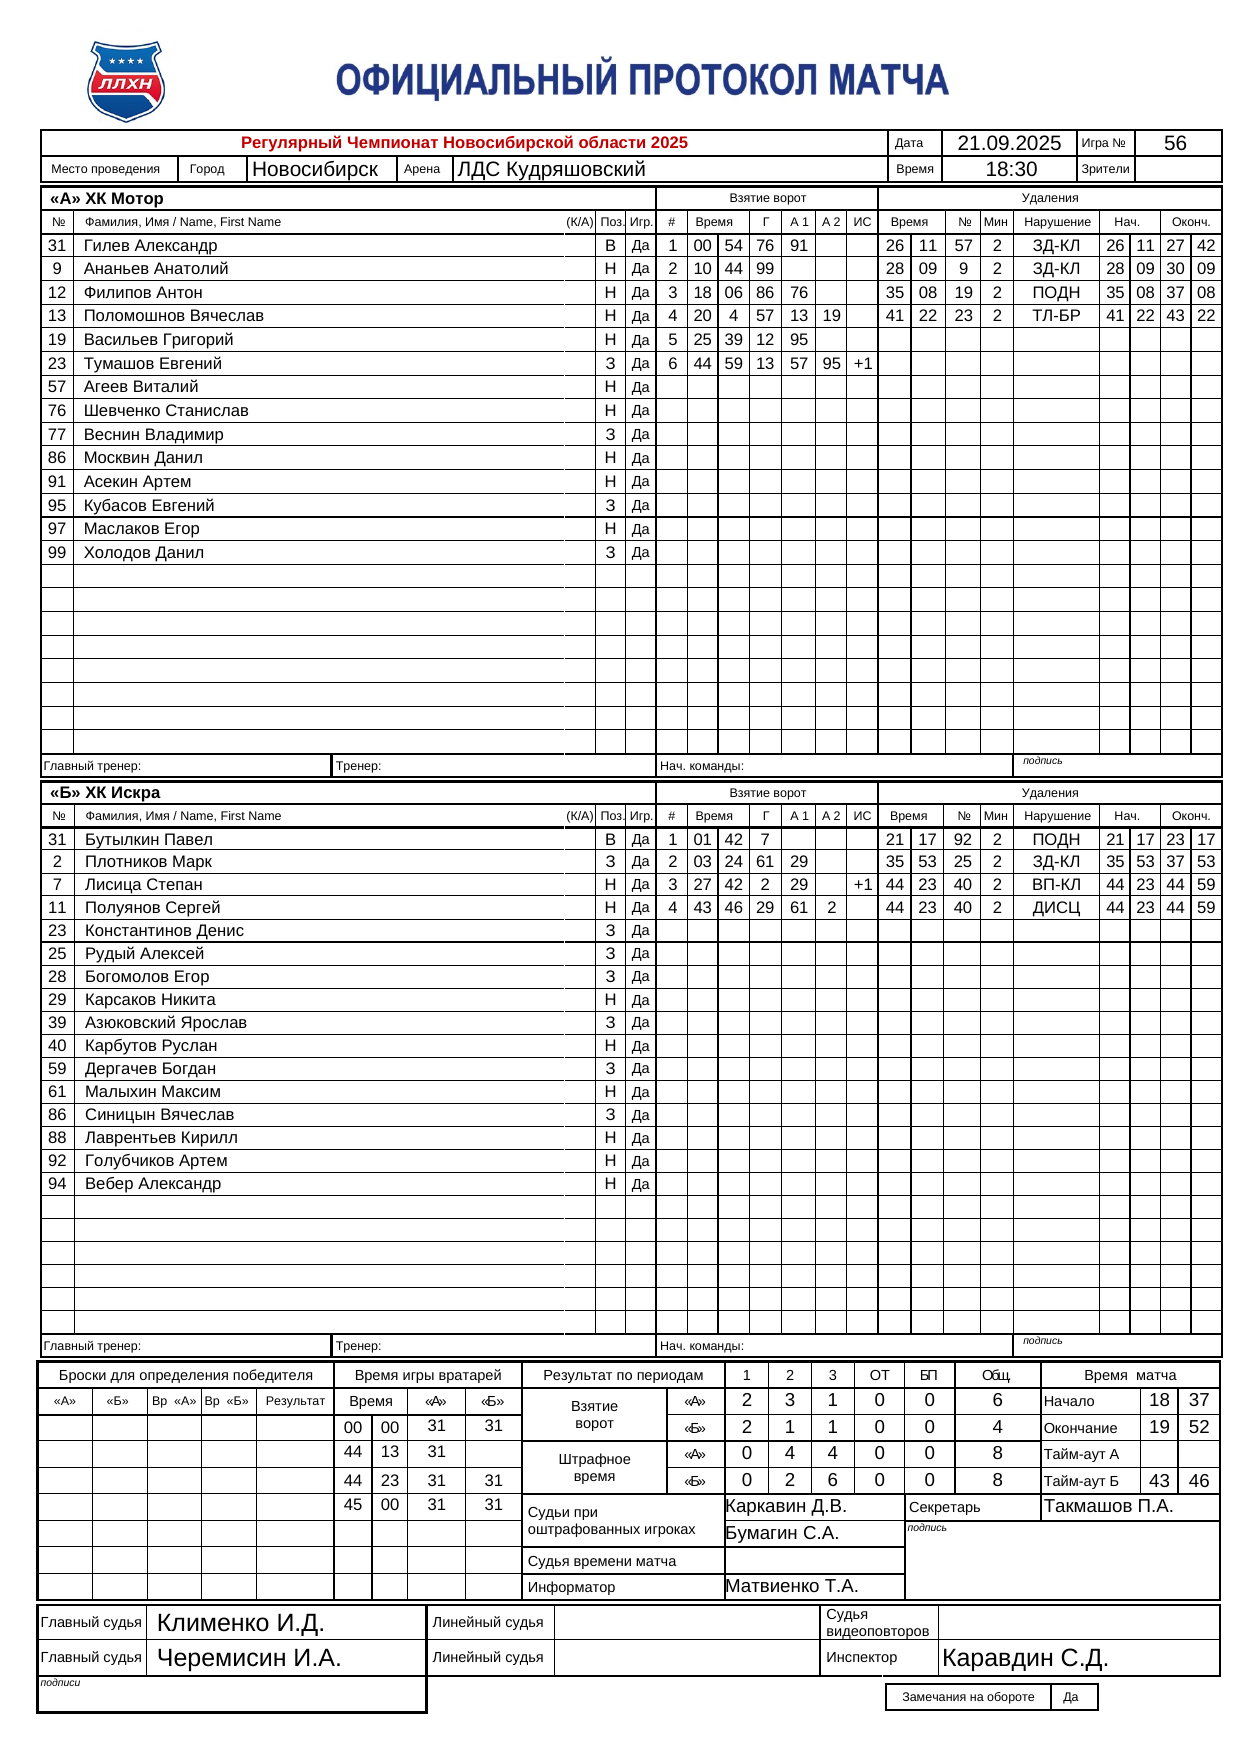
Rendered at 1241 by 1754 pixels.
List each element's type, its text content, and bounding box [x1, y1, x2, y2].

table_cell [1014, 328, 1099, 351]
table_cell [981, 1127, 1013, 1149]
table_cell [946, 707, 980, 729]
table_cell 23 [373, 1468, 407, 1493]
table_cell [847, 446, 877, 469]
table_cell 35 [879, 850, 910, 872]
table_header 21.09.2025 [943, 131, 1076, 155]
table_cell [981, 446, 1013, 469]
table_cell ПОДН [1014, 829, 1099, 849]
table_cell [944, 1081, 980, 1103]
table_cell 1 [769, 1415, 811, 1440]
table_cell [847, 470, 877, 493]
table_cell З [596, 920, 625, 941]
table_cell [202, 1547, 256, 1573]
table_cell [719, 1035, 749, 1057]
table_cell 29 [782, 874, 815, 895]
table_cell [688, 1127, 717, 1149]
table_cell [1131, 683, 1160, 706]
table_cell [565, 659, 595, 682]
table_cell [816, 1081, 846, 1103]
table_cell [1014, 423, 1099, 445]
table_cell [847, 683, 877, 706]
table_cell [816, 446, 846, 469]
table_cell [750, 1265, 781, 1287]
table_cell 31 [408, 1494, 465, 1520]
table_cell «А» [668, 1442, 724, 1467]
table_cell [565, 1150, 595, 1172]
table_cell 23 [946, 305, 980, 327]
table_cell [879, 1265, 910, 1287]
table_cell [42, 1242, 74, 1264]
table_cell Да [626, 1173, 655, 1195]
table_cell [1192, 565, 1221, 587]
table_cell 00 [373, 1416, 407, 1440]
table_cell 2 [657, 257, 687, 280]
table_cell Н [596, 1035, 625, 1057]
table_cell 0 [855, 1442, 904, 1467]
table_cell [565, 376, 595, 398]
table_cell [1161, 518, 1190, 540]
table_cell [626, 1219, 655, 1241]
table_cell Окончание [1042, 1415, 1140, 1440]
table_cell 53 [912, 850, 943, 872]
table_cell З [596, 966, 625, 987]
table_cell 44 [688, 352, 717, 374]
table_cell Время [688, 211, 749, 233]
table_cell [981, 328, 1013, 351]
table_cell [946, 376, 980, 398]
table_cell [565, 328, 595, 351]
table_cell [750, 612, 781, 634]
table_cell [39, 1494, 92, 1520]
table_cell 2 [981, 257, 1013, 280]
table_cell [565, 1242, 595, 1264]
table_cell [657, 1288, 687, 1310]
table_cell [1100, 1035, 1129, 1057]
table_cell [688, 659, 717, 682]
table_cell [657, 1173, 687, 1195]
table_cell [879, 636, 910, 658]
table_cell [1100, 399, 1129, 422]
table_cell Карбутов Руслан [75, 1035, 564, 1057]
table_cell 43 [1161, 305, 1190, 327]
table_cell [1100, 518, 1129, 540]
table_cell [719, 588, 749, 611]
table_cell [782, 989, 815, 1011]
table_cell [1161, 446, 1190, 469]
table_cell [847, 730, 877, 753]
table_cell [1161, 1127, 1190, 1149]
table_cell Малыхин Максим [75, 1081, 564, 1103]
table_cell [879, 494, 910, 516]
table_cell [719, 1127, 749, 1149]
table_cell Мин [981, 805, 1013, 826]
table_cell [879, 1196, 910, 1218]
picture [5, 28, 1179, 129]
table_cell [1014, 565, 1099, 587]
table_cell [782, 1219, 815, 1241]
table_cell 59 [719, 352, 749, 374]
table_cell [782, 1311, 815, 1333]
table_cell [565, 588, 595, 611]
table_cell [879, 707, 910, 729]
table_cell 23 [912, 874, 943, 895]
table_cell [596, 565, 625, 587]
table_cell [1131, 989, 1160, 1011]
table_cell [565, 896, 595, 918]
table_cell [879, 470, 910, 493]
table_cell 13 [782, 305, 815, 327]
table_cell [1161, 1288, 1190, 1310]
table_cell [1161, 636, 1190, 658]
table_cell [596, 1311, 625, 1333]
table_cell [1161, 1035, 1190, 1057]
table_cell 2 [42, 850, 74, 872]
table_cell [981, 1173, 1013, 1195]
table_cell [879, 920, 910, 941]
table_cell [1161, 1012, 1190, 1033]
table_cell 01 [688, 829, 717, 849]
table_cell 27 [1161, 235, 1190, 256]
table_cell [816, 966, 846, 987]
table_cell Нарушение [1014, 211, 1099, 233]
table_cell 23 [1131, 874, 1160, 895]
table_cell З [596, 541, 625, 564]
table_cell [1192, 1058, 1221, 1079]
table_cell [1192, 683, 1221, 706]
table_cell Линейный судья [428, 1606, 554, 1639]
table_cell 57 [750, 305, 781, 327]
table_cell [981, 730, 1013, 753]
table_cell [657, 989, 687, 1011]
table_cell [750, 730, 781, 753]
table_cell 44 [719, 257, 749, 280]
table_cell [1161, 541, 1190, 564]
table_cell ВП-КЛ [1014, 874, 1099, 895]
table_cell [816, 281, 846, 303]
table_cell [657, 1035, 687, 1057]
table_cell [912, 399, 945, 422]
table_cell [946, 541, 980, 564]
table_cell [657, 1127, 687, 1149]
table_cell [944, 1104, 980, 1126]
table_cell Тайм-аут А [1042, 1441, 1140, 1467]
table_cell [42, 565, 73, 587]
table_cell Поз. [596, 211, 625, 233]
table_cell [981, 989, 1013, 1011]
table_cell [565, 446, 595, 469]
table_cell [981, 1196, 1013, 1218]
table_cell [688, 470, 717, 493]
table_cell Такмашов П.А. [1042, 1495, 1219, 1520]
table_cell [1161, 1173, 1190, 1195]
table_cell [657, 446, 687, 469]
table_cell 57 [946, 235, 980, 256]
table_cell [148, 1494, 201, 1520]
table_cell [1014, 1173, 1099, 1195]
table_cell [719, 989, 749, 1011]
table_cell 0 [855, 1389, 904, 1413]
table_cell 2 [750, 874, 781, 895]
table_cell [816, 1012, 846, 1033]
table_cell [657, 943, 687, 964]
table_cell 0 [905, 1442, 954, 1467]
table_cell [148, 1416, 201, 1440]
table_cell [1100, 707, 1129, 729]
table_cell [944, 920, 980, 941]
table_cell 91 [42, 470, 73, 493]
table_cell [782, 446, 815, 469]
table_cell [1131, 399, 1160, 422]
table_cell [657, 1196, 687, 1218]
table_cell [750, 636, 781, 658]
table_cell [657, 920, 687, 941]
table_cell [1161, 352, 1190, 374]
table_cell [912, 920, 943, 941]
table_cell [879, 989, 910, 1011]
table_cell [816, 565, 846, 587]
table_cell [1100, 588, 1129, 611]
table_cell [719, 1150, 749, 1172]
table_cell [202, 1416, 256, 1440]
table_header 56 [1136, 131, 1221, 155]
table_cell [847, 920, 877, 941]
table_cell [1131, 1219, 1160, 1241]
table_cell 29 [42, 989, 74, 1011]
table_cell [565, 1311, 595, 1333]
table_cell [626, 707, 655, 729]
table_cell [75, 1265, 564, 1287]
table_cell [981, 541, 1013, 564]
table_cell [981, 1035, 1013, 1057]
table_cell [981, 636, 1013, 658]
table_cell [1131, 328, 1160, 351]
table_cell [912, 1127, 943, 1149]
table_cell [981, 423, 1013, 445]
table_cell [847, 1127, 877, 1149]
table_cell [719, 423, 749, 445]
table_cell [657, 376, 687, 398]
table_cell [657, 1150, 687, 1172]
table_cell Да [626, 423, 655, 445]
table_cell 3 [657, 874, 687, 895]
table_cell 2 [726, 1389, 768, 1413]
table_cell [816, 612, 846, 634]
table_cell [1014, 1104, 1099, 1126]
table_cell Нач. команды: [657, 1335, 1012, 1356]
table_cell [1131, 588, 1160, 611]
table_cell [750, 1012, 781, 1033]
table_cell [1100, 1058, 1129, 1079]
table_header Общ. [956, 1363, 1040, 1387]
table_cell 42 [1192, 235, 1221, 256]
table_cell [750, 470, 781, 493]
table_header БП [905, 1363, 954, 1387]
table_cell [847, 1311, 877, 1333]
table_cell 28 [42, 966, 74, 987]
table_cell 2 [981, 829, 1013, 849]
table_cell [946, 446, 980, 469]
table_cell Рудый Алексей [75, 943, 564, 964]
table_cell [1100, 1012, 1129, 1033]
table_cell [912, 446, 945, 469]
table_cell Да [626, 943, 655, 964]
table_cell 6 [812, 1468, 854, 1493]
table_cell [626, 1311, 655, 1333]
table_cell Бумагин С.А. [726, 1521, 904, 1546]
table_cell [782, 683, 815, 706]
table_cell [944, 1288, 980, 1310]
table_cell [565, 707, 595, 729]
table_cell 45 [335, 1494, 371, 1520]
table_cell 41 [879, 305, 910, 327]
table_cell [1161, 1150, 1190, 1172]
table_cell 30 [1161, 257, 1190, 280]
table_cell Начало [1042, 1389, 1140, 1413]
table_cell 23 [912, 896, 943, 918]
table_cell 52 [1179, 1415, 1219, 1440]
table_cell [1014, 920, 1099, 941]
table_cell [657, 966, 687, 987]
table_cell [719, 541, 749, 564]
table_cell [257, 1494, 333, 1520]
table_cell [1099, 1682, 1220, 1711]
table_cell [596, 636, 625, 658]
table_cell [750, 1104, 781, 1126]
table_cell [1014, 1035, 1099, 1057]
table_cell [74, 565, 564, 587]
table_cell [1131, 423, 1160, 445]
table_cell ЗД-КЛ [1014, 850, 1099, 872]
table_cell 2 [981, 850, 1013, 872]
table_cell [719, 1104, 749, 1126]
table_cell 59 [1192, 896, 1221, 918]
table_cell [782, 376, 815, 398]
table_cell [912, 1196, 943, 1218]
table_cell [750, 376, 781, 398]
table_cell 61 [42, 1081, 74, 1103]
table_cell [879, 1150, 910, 1172]
table_cell 23 [42, 352, 73, 374]
table_cell [847, 636, 877, 658]
table_cell [75, 1288, 564, 1310]
table_cell [981, 659, 1013, 682]
table_cell [1014, 376, 1099, 398]
table_cell [1100, 1104, 1129, 1126]
table_cell [782, 966, 815, 987]
table_cell [912, 494, 945, 516]
table_cell Вр «А» [148, 1389, 201, 1413]
table_cell Черемисин И.А. [147, 1640, 425, 1675]
table_cell «Б» [93, 1389, 147, 1413]
table_cell [1192, 989, 1221, 1011]
table_cell [816, 874, 846, 895]
table_cell Информатор [523, 1575, 724, 1599]
table_cell 94 [42, 1173, 74, 1195]
table_cell [782, 730, 815, 753]
table_cell [565, 281, 595, 303]
table_cell [719, 1081, 749, 1103]
table_cell [946, 328, 980, 351]
table_cell ЗД-КЛ [1014, 235, 1099, 256]
table_cell [981, 1081, 1013, 1103]
table_cell Тренер: [333, 755, 655, 776]
table_cell А 1 [782, 211, 815, 233]
table_cell [39, 1521, 92, 1546]
table_cell Да [626, 966, 655, 987]
table_cell [257, 1441, 333, 1467]
table_cell [335, 1547, 371, 1573]
table_cell [93, 1416, 147, 1440]
table_cell Да [626, 305, 655, 327]
table_cell [719, 470, 749, 493]
table_cell [1192, 966, 1221, 987]
table_cell [912, 518, 945, 540]
table_cell [883, 1677, 1220, 1681]
table_cell [42, 612, 73, 634]
table_header «Б» ХК Искра [42, 783, 655, 803]
table_cell [1014, 1311, 1099, 1333]
table_cell 22 [912, 305, 945, 327]
table_cell [688, 1265, 717, 1287]
table_cell 08 [912, 281, 945, 303]
table_cell Судьи при оштрафованных игроках [523, 1495, 724, 1546]
table_cell [1014, 494, 1099, 516]
table_cell [879, 612, 910, 634]
table_cell [565, 1288, 595, 1310]
table_cell 92 [944, 829, 980, 849]
table_cell [75, 1219, 564, 1241]
table_cell [1192, 612, 1221, 634]
table_cell [428, 1677, 882, 1711]
table_cell [1161, 730, 1190, 753]
table_cell [1161, 423, 1190, 445]
table_cell 76 [750, 235, 781, 256]
table_cell [879, 1012, 910, 1033]
table_cell [750, 1311, 781, 1333]
table_cell [946, 494, 980, 516]
table_cell [912, 1173, 943, 1195]
table_cell [782, 1081, 815, 1103]
table_cell [202, 1574, 256, 1599]
table_cell [946, 588, 980, 611]
table_cell [1131, 966, 1160, 987]
table_cell [847, 257, 877, 280]
table_cell [626, 1196, 655, 1218]
table_header 1 [726, 1363, 768, 1387]
table_cell [688, 1219, 717, 1241]
table_cell [1179, 1441, 1219, 1467]
table_cell 06 [719, 281, 749, 303]
table_cell Нарушение [1014, 805, 1099, 826]
table_cell 1 [812, 1415, 854, 1440]
table_cell 26 [879, 235, 910, 256]
table_cell [1161, 1104, 1190, 1126]
table_cell 59 [42, 1058, 74, 1079]
table_cell Н [596, 470, 625, 493]
table_cell Дергачев Богдан [75, 1058, 564, 1079]
table_cell [782, 1242, 815, 1264]
table_cell [1192, 920, 1221, 941]
table_cell [782, 612, 815, 634]
table_cell 61 [782, 896, 815, 918]
table_cell [946, 659, 980, 682]
table_cell [847, 1035, 877, 1057]
table_cell [1161, 920, 1190, 941]
table_cell [657, 730, 687, 753]
table_cell [565, 966, 595, 987]
table_cell [879, 1081, 910, 1103]
table_cell [42, 1311, 74, 1333]
table_cell Новосибирск [248, 157, 396, 181]
table_cell 19 [42, 328, 73, 351]
table_cell 1 [657, 829, 687, 849]
table_cell [688, 1012, 717, 1033]
table_cell [1192, 352, 1221, 374]
table_cell [148, 1468, 201, 1493]
table_cell [912, 659, 945, 682]
table_cell [1131, 1288, 1160, 1310]
table_cell Фамилия, Имя / Name, First Name [75, 805, 565, 826]
table_cell [1100, 1150, 1129, 1172]
table_cell Линейный судья [428, 1640, 554, 1675]
table_cell [879, 1173, 910, 1195]
table_cell [42, 588, 73, 611]
table_cell [1014, 1219, 1099, 1241]
table_cell [782, 518, 815, 540]
table_cell Н [596, 518, 625, 540]
table_cell З [596, 352, 625, 374]
table_cell 2 [657, 850, 687, 872]
table_cell [750, 966, 781, 987]
table_cell Время [879, 805, 943, 826]
table_cell [657, 1104, 687, 1126]
table_cell [42, 1219, 74, 1241]
table_cell [1192, 423, 1221, 445]
table_cell [782, 1035, 815, 1057]
table_cell 35 [1100, 850, 1129, 872]
table_cell Богомолов Егор [75, 966, 564, 987]
table_cell [1192, 1035, 1221, 1057]
table_cell Н [596, 989, 625, 1011]
table_cell 4 [657, 305, 687, 327]
table_cell Главный тренер: [42, 755, 330, 776]
table_cell 13 [750, 352, 781, 374]
table_cell 44 [1100, 896, 1129, 918]
table_cell [816, 1127, 846, 1149]
table_cell [1100, 565, 1129, 587]
table_header 3 [812, 1363, 854, 1387]
table_cell [879, 1242, 910, 1264]
table_cell Тренер: [333, 1335, 655, 1356]
table_cell [1192, 328, 1221, 351]
table_cell # [657, 805, 687, 826]
table_cell [565, 470, 595, 493]
table_cell [912, 612, 945, 634]
table_cell [782, 588, 815, 611]
table_cell [1192, 1219, 1221, 1241]
table_cell [1192, 494, 1221, 516]
table_cell Место проведения [42, 157, 177, 181]
table_cell [782, 1104, 815, 1126]
table_cell [750, 1081, 781, 1103]
table_cell [1014, 1127, 1099, 1149]
table_cell [373, 1547, 407, 1573]
table_cell [816, 1219, 846, 1241]
table_cell [565, 683, 595, 706]
table_cell [912, 423, 945, 445]
table_cell ЗД-КЛ [1014, 257, 1099, 280]
table_cell 10 [688, 257, 717, 280]
table_cell [565, 636, 595, 658]
table_cell [912, 1242, 943, 1264]
table_cell [257, 1468, 333, 1493]
table_cell 11 [912, 235, 945, 256]
table_cell [1192, 1311, 1221, 1333]
table_cell [847, 423, 877, 445]
table_cell 11 [42, 896, 74, 918]
table_cell [93, 1468, 147, 1493]
table_cell [1100, 1242, 1129, 1264]
table_cell 76 [782, 281, 815, 303]
table_cell [565, 399, 595, 422]
table_cell [1014, 541, 1099, 564]
table_cell З [596, 1058, 625, 1079]
table_cell [1161, 1058, 1190, 1079]
table_cell [719, 730, 749, 753]
table_cell [847, 1173, 877, 1195]
table_cell [39, 1441, 92, 1467]
table_cell [847, 376, 877, 398]
table_cell [816, 1311, 846, 1333]
table_cell Да [626, 470, 655, 493]
table_cell Главный судья [39, 1606, 146, 1639]
table_cell [1014, 1081, 1099, 1103]
table_cell Лисица Степан [75, 874, 564, 895]
table_cell [688, 565, 717, 587]
table_cell 00 [335, 1416, 371, 1440]
table_cell [657, 1219, 687, 1241]
table_header Результат по периодам [523, 1363, 724, 1387]
table_cell [626, 683, 655, 706]
table_cell [944, 1150, 980, 1172]
table_cell Синицын Вячеслав [75, 1104, 564, 1126]
table_cell 44 [879, 896, 910, 918]
table_cell [912, 470, 945, 493]
table_cell 35 [879, 281, 910, 303]
table_cell [626, 1242, 655, 1264]
table_cell 99 [750, 257, 781, 280]
table_cell [202, 1441, 256, 1467]
table_cell [657, 494, 687, 516]
table_cell [1192, 376, 1221, 398]
table_cell [816, 235, 846, 256]
table_cell Да [626, 399, 655, 422]
table_cell Да [626, 1035, 655, 1057]
table_header Дата [889, 131, 941, 155]
table_cell [816, 850, 846, 872]
table_cell Нач. [1100, 211, 1160, 233]
table_cell [847, 494, 877, 516]
table_cell [1192, 707, 1221, 729]
table_cell [719, 518, 749, 540]
table_cell [719, 446, 749, 469]
table_cell [74, 612, 564, 634]
table_cell [946, 470, 980, 493]
table_cell [688, 1104, 717, 1126]
table_cell [1161, 707, 1190, 729]
table_cell [719, 1288, 749, 1310]
table_cell 95 [816, 352, 846, 374]
table_cell [626, 730, 655, 753]
table_cell [1161, 494, 1190, 516]
table_cell [565, 1081, 595, 1103]
table_cell 19 [816, 305, 846, 327]
table_cell Ананьев Анатолий [74, 257, 564, 280]
table_cell +1 [847, 352, 877, 374]
table_cell [879, 1104, 910, 1126]
table_cell 5 [657, 328, 687, 351]
table_cell 39 [42, 1012, 74, 1033]
table_cell З [596, 850, 625, 872]
table_cell [782, 920, 815, 941]
table_cell [944, 1012, 980, 1033]
table_cell подпись [906, 1522, 1219, 1599]
table_cell 20 [688, 305, 717, 327]
table_cell [42, 1288, 74, 1310]
table_cell [657, 636, 687, 658]
table_cell [879, 659, 910, 682]
table_cell Город [179, 157, 246, 181]
table_cell [719, 1012, 749, 1033]
table_cell 31 [408, 1441, 465, 1467]
table_cell [565, 1127, 595, 1149]
table_cell [657, 518, 687, 540]
table_cell [879, 352, 910, 374]
table_cell Поломошнов Вячеслав [74, 305, 564, 327]
table_cell 12 [42, 281, 73, 303]
table_cell [688, 1150, 717, 1172]
table_cell [1100, 636, 1129, 658]
table_cell [816, 707, 846, 729]
table_cell [1161, 612, 1190, 634]
table_cell [466, 1441, 521, 1467]
table_cell [981, 588, 1013, 611]
table_cell Игр. [626, 211, 655, 233]
table_cell Главный тренер: [42, 1335, 330, 1356]
table_cell 4 [769, 1442, 811, 1467]
table_cell [912, 683, 945, 706]
table_cell Да [626, 1104, 655, 1126]
table_cell 31 [408, 1416, 465, 1440]
table_cell [626, 565, 655, 587]
table_cell [847, 541, 877, 564]
table_cell [1131, 1242, 1160, 1264]
table_cell [1161, 328, 1190, 351]
table_cell [1014, 1058, 1099, 1079]
table_cell [1014, 352, 1099, 374]
table_cell [565, 1173, 595, 1195]
table_cell 31 [466, 1494, 521, 1520]
table_cell Секретарь [906, 1495, 1040, 1520]
table_cell [981, 920, 1013, 941]
table_header Регулярный Чемпионат Новосибирской области 2025 [42, 131, 887, 155]
table_cell 23 [1161, 829, 1190, 849]
table_cell 95 [782, 328, 815, 351]
table_cell 23 [42, 920, 74, 941]
table_cell [946, 399, 980, 422]
table_cell [981, 1265, 1013, 1287]
table_cell № [944, 805, 980, 826]
table_cell [1014, 683, 1099, 706]
table_header Замечания на обороте [887, 1685, 1050, 1709]
table_cell Результат [257, 1389, 333, 1413]
table_cell [565, 1219, 595, 1241]
table_cell [946, 683, 980, 706]
table_cell [565, 612, 595, 634]
table_cell [75, 1196, 564, 1218]
table_cell [816, 376, 846, 398]
table_cell [782, 1150, 815, 1172]
table_cell [847, 1012, 877, 1033]
table_cell Н [596, 257, 625, 280]
table_cell Да [626, 874, 655, 895]
table_cell [1141, 1441, 1177, 1467]
table_cell [565, 1058, 595, 1079]
table_cell [42, 730, 73, 753]
table_cell [750, 989, 781, 1011]
table_cell [1161, 966, 1190, 987]
table_cell Каравдин С.Д. [939, 1640, 1219, 1675]
table_cell [1131, 1081, 1160, 1103]
table_cell А 1 [782, 805, 815, 826]
table_cell 31 [466, 1468, 521, 1493]
table_cell № [42, 805, 74, 826]
table_cell 31 [466, 1416, 521, 1440]
table_cell [750, 943, 781, 964]
table_cell [816, 1173, 846, 1195]
table_cell [816, 829, 846, 849]
table_cell [555, 1640, 819, 1675]
table_cell 86 [42, 446, 73, 469]
table_header Удаления [879, 783, 1221, 803]
table_cell 99 [42, 541, 73, 564]
table_cell [944, 1058, 980, 1079]
table_cell Арена [398, 157, 452, 181]
table_cell [750, 541, 781, 564]
table_cell [719, 399, 749, 422]
table_cell [782, 1173, 815, 1195]
table_cell Н [596, 376, 625, 398]
table_cell [148, 1574, 201, 1599]
table_cell [626, 1288, 655, 1310]
table_cell З [596, 1104, 625, 1126]
table_cell [816, 730, 846, 753]
table_cell [596, 707, 625, 729]
table_cell [912, 966, 943, 987]
table_cell [816, 541, 846, 564]
table_cell 40 [944, 896, 980, 918]
table_cell [879, 446, 910, 469]
table_cell 44 [1100, 874, 1129, 895]
table_cell [39, 1468, 92, 1493]
table_cell [565, 1196, 595, 1218]
table_cell [944, 1173, 980, 1195]
table_cell 39 [719, 328, 749, 351]
table_cell [912, 1104, 943, 1126]
table_cell [719, 636, 749, 658]
table_cell 12 [750, 328, 781, 351]
table_cell Холодов Данил [74, 541, 564, 564]
table_cell [93, 1441, 147, 1467]
table_cell [847, 1104, 877, 1126]
table_cell [555, 1606, 819, 1639]
table_cell [816, 1196, 846, 1218]
table_cell [1192, 588, 1221, 611]
table_cell А 2 [816, 805, 846, 826]
table_cell [912, 636, 945, 658]
table_cell 86 [42, 1104, 74, 1126]
table_cell [688, 518, 717, 540]
table_cell 53 [1192, 850, 1221, 872]
table_cell [1014, 470, 1099, 493]
table_cell [981, 943, 1013, 964]
table_cell «А» [408, 1389, 465, 1413]
table_cell 1 [657, 235, 687, 256]
table_cell [408, 1521, 465, 1546]
table_cell Поз. [596, 805, 625, 826]
table_cell 29 [782, 850, 815, 872]
table_cell [946, 352, 980, 374]
table_cell [596, 1288, 625, 1310]
table_cell [1161, 588, 1190, 611]
table_cell [565, 943, 595, 964]
table_cell подписи [39, 1677, 425, 1711]
table_cell [1100, 612, 1129, 634]
table_cell Да [626, 518, 655, 540]
table_cell ТЛ-БР [1014, 305, 1099, 327]
table_cell [1131, 707, 1160, 729]
table_cell [750, 1127, 781, 1149]
table_cell [719, 612, 749, 634]
table_cell 29 [750, 896, 781, 918]
table_cell Васильев Григорий [74, 328, 564, 351]
table_cell «А» [668, 1389, 724, 1413]
table_cell [719, 1311, 749, 1333]
table_cell [1100, 470, 1129, 493]
table_cell [912, 707, 945, 729]
table_cell [1100, 1219, 1129, 1241]
table_cell Инспектор [821, 1640, 938, 1675]
table_cell [688, 588, 717, 611]
table_cell [93, 1521, 147, 1546]
table_cell [42, 636, 73, 658]
table_cell [688, 1035, 717, 1057]
table_cell Нач. [1100, 805, 1160, 826]
table_header Время матча [1042, 1363, 1219, 1387]
table_cell 42 [719, 874, 749, 895]
table_cell 37 [1161, 850, 1190, 872]
table_cell [1192, 1104, 1221, 1126]
table_cell [1014, 1150, 1099, 1172]
table_cell [1014, 730, 1099, 753]
table_cell Время [688, 805, 749, 826]
table_cell № [946, 211, 980, 233]
table_cell [944, 1219, 980, 1241]
table_cell [750, 1288, 781, 1310]
table_cell [626, 588, 655, 611]
table_cell [981, 352, 1013, 374]
table_cell [1131, 612, 1160, 634]
table_cell [1014, 1288, 1099, 1310]
table_cell Оконч. [1161, 805, 1221, 826]
table_cell 54 [719, 235, 749, 256]
table_cell 18 [688, 281, 717, 303]
table_cell [42, 1196, 74, 1218]
table_cell Да [626, 1150, 655, 1172]
table_cell [782, 423, 815, 445]
table_cell 18 [1141, 1389, 1177, 1413]
table_cell [847, 281, 877, 303]
table_cell [719, 1242, 749, 1264]
table_cell [816, 470, 846, 493]
table_cell Нач. команды: [657, 755, 1012, 776]
table_cell [688, 1058, 717, 1079]
table_cell [1131, 1127, 1160, 1149]
table_cell [1131, 518, 1160, 540]
table_cell [847, 850, 877, 872]
table_cell Да [626, 850, 655, 872]
table_cell [565, 494, 595, 516]
table_cell [847, 518, 877, 540]
table_cell ИС [847, 211, 877, 233]
table_cell [981, 612, 1013, 634]
table_cell 28 [1100, 257, 1129, 280]
table_cell [816, 1058, 846, 1079]
table_cell [879, 1288, 910, 1310]
table_cell [74, 659, 564, 682]
table_cell [816, 1242, 846, 1264]
table_cell 91 [782, 235, 815, 256]
table_cell Да [626, 494, 655, 516]
table_cell Игр. [626, 805, 655, 826]
table_cell [816, 1265, 846, 1287]
table_cell [847, 943, 877, 964]
table_cell [688, 423, 717, 445]
table_cell [1161, 376, 1190, 398]
table_cell 44 [335, 1468, 371, 1493]
table_cell 46 [719, 896, 749, 918]
table_cell [1161, 1219, 1190, 1241]
table_cell [596, 659, 625, 682]
table_cell 44 [335, 1441, 371, 1467]
table_cell 76 [42, 399, 73, 422]
table_cell [981, 1150, 1013, 1172]
table_cell 6 [657, 352, 687, 374]
table_cell [750, 1219, 781, 1241]
table_cell [657, 1012, 687, 1033]
table_cell [257, 1574, 333, 1599]
table_cell [565, 565, 595, 587]
table_cell 22 [1131, 305, 1160, 327]
table_cell [257, 1547, 333, 1573]
table_cell [596, 1219, 625, 1241]
table_cell Вебер Александр [75, 1173, 564, 1195]
table_cell [1100, 989, 1129, 1011]
table_cell В [596, 829, 625, 849]
table_cell [626, 659, 655, 682]
table_cell [657, 1265, 687, 1287]
table_cell [688, 1311, 717, 1333]
table_cell 4 [719, 305, 749, 327]
table_cell [1100, 446, 1129, 469]
table_cell 88 [42, 1127, 74, 1149]
table_cell 13 [42, 305, 73, 327]
table_cell [750, 518, 781, 540]
table_cell «Б » [466, 1389, 521, 1413]
table_cell [847, 612, 877, 634]
table_cell Вр «Б» [202, 1389, 256, 1413]
table_cell [1161, 989, 1190, 1011]
table_cell [257, 1416, 333, 1440]
table_cell Время [889, 157, 941, 181]
table_cell [202, 1521, 256, 1546]
table_cell 95 [42, 494, 73, 516]
table_cell [912, 943, 943, 964]
table_cell Да [626, 1012, 655, 1033]
table_cell [408, 1547, 465, 1573]
table_cell Агеев Виталий [74, 376, 564, 398]
table_cell [912, 1311, 943, 1333]
table_cell [74, 730, 564, 753]
table_cell 53 [1131, 850, 1160, 872]
table_cell [1100, 730, 1129, 753]
table_cell [719, 966, 749, 987]
table_cell [719, 1219, 749, 1241]
table_cell [1131, 494, 1160, 516]
table_cell [1100, 1265, 1129, 1287]
table_cell [750, 1242, 781, 1264]
table_cell 77 [42, 423, 73, 445]
table_cell [74, 636, 564, 658]
table_cell Филипов Антон [74, 281, 564, 303]
table_cell [657, 612, 687, 634]
table_cell 7 [750, 829, 781, 849]
table_header Время игры вратарей [335, 1363, 521, 1387]
table_cell Н [596, 399, 625, 422]
table_cell [782, 1012, 815, 1033]
table_cell [626, 612, 655, 634]
table_cell 2 [981, 874, 1013, 895]
table_cell [1192, 1265, 1221, 1287]
table_cell [1100, 376, 1129, 398]
table_cell [816, 683, 846, 706]
table_cell 21 [1100, 829, 1129, 849]
table_cell Н [596, 328, 625, 351]
table_cell 25 [688, 328, 717, 351]
table_cell Константинов Денис [75, 920, 564, 941]
table_cell Голубчиков Артем [75, 1150, 564, 1172]
table_cell [719, 683, 749, 706]
table_cell [879, 423, 910, 445]
table_cell [74, 683, 564, 706]
table_cell [912, 565, 945, 587]
table_header Взятие ворот [657, 188, 877, 209]
table_cell [657, 399, 687, 422]
table_cell [1192, 541, 1221, 564]
table_cell [1131, 376, 1160, 398]
table_cell [1014, 989, 1099, 1011]
table_cell Лаврентьев Кирилл [75, 1127, 564, 1149]
table_cell [912, 588, 945, 611]
table_cell [719, 1173, 749, 1195]
table_cell [847, 829, 877, 849]
table_cell [1131, 1058, 1160, 1079]
table_cell [847, 1242, 877, 1264]
table_cell [847, 966, 877, 987]
table_cell [879, 730, 910, 753]
table_cell 4 [657, 896, 687, 918]
table_cell [565, 829, 595, 849]
table_cell [1100, 423, 1129, 445]
table_cell [1100, 683, 1129, 706]
table_cell 8 [956, 1442, 1040, 1467]
table_cell [816, 636, 846, 658]
table_cell [946, 636, 980, 658]
table_cell [981, 1012, 1013, 1033]
table_cell [879, 399, 910, 422]
table_cell [565, 1035, 595, 1057]
table_cell [1136, 157, 1221, 181]
table_cell «А» [39, 1389, 92, 1413]
table_cell Н [596, 896, 625, 918]
table_cell [1131, 943, 1160, 964]
table_cell [1100, 1127, 1129, 1149]
table_cell [912, 1150, 943, 1172]
table_cell [750, 399, 781, 422]
table_cell Н [596, 446, 625, 469]
table_cell [466, 1574, 521, 1599]
table_cell [782, 1196, 815, 1218]
table_cell [816, 1104, 846, 1126]
table_cell [816, 989, 846, 1011]
table_cell [1131, 1311, 1160, 1333]
table_cell [847, 707, 877, 729]
table_cell Шевченко Станислав [74, 399, 564, 422]
table_cell [688, 1196, 717, 1218]
table_cell Бутылкин Павел [75, 829, 564, 849]
table_cell ЛДС Кудряшовский [454, 157, 887, 181]
table_cell Карсаков Никита [75, 989, 564, 1011]
table_cell [1192, 518, 1221, 540]
table_cell [1100, 541, 1129, 564]
table_cell 9 [42, 257, 73, 280]
table_cell «Б» [668, 1468, 724, 1493]
table_cell [1100, 1311, 1129, 1333]
table_cell [74, 707, 564, 729]
table_cell Да [626, 1058, 655, 1079]
table_cell [688, 1242, 717, 1264]
table_cell [1192, 1081, 1221, 1103]
table_cell [1100, 328, 1129, 351]
table_cell [816, 518, 846, 540]
table_cell [879, 376, 910, 398]
table_cell Тайм-аут Б [1042, 1468, 1140, 1493]
table_cell 18:30 [943, 157, 1076, 181]
table_cell Да [626, 920, 655, 941]
table_cell подпись [1014, 755, 1221, 776]
table_cell 46 [1179, 1468, 1219, 1493]
table_cell 09 [1192, 257, 1221, 280]
table_cell [1192, 1012, 1221, 1033]
table_cell подпись [1014, 1335, 1221, 1356]
table_cell [847, 1058, 877, 1079]
table_cell [688, 612, 717, 634]
table_cell 2 [981, 896, 1013, 918]
table_cell [816, 588, 846, 611]
table_cell [782, 943, 815, 964]
table_cell [750, 1173, 781, 1195]
table_cell 4 [956, 1415, 1040, 1440]
table_cell 0 [905, 1415, 954, 1440]
table_cell [847, 305, 877, 327]
table_cell 35 [1100, 281, 1129, 303]
table_header 2 [769, 1363, 811, 1387]
table_cell [1131, 541, 1160, 564]
table_cell [688, 920, 717, 941]
table_cell Асекин Артем [74, 470, 564, 493]
table_cell Да [626, 896, 655, 918]
table_cell Азюковский Ярослав [75, 1012, 564, 1033]
table_cell 00 [373, 1494, 407, 1520]
table_cell Москвин Данил [74, 446, 564, 469]
table_cell [1131, 920, 1160, 941]
table_cell [879, 328, 910, 351]
table_cell Главный судья [39, 1640, 146, 1675]
table_cell [1100, 1196, 1129, 1218]
table_cell [782, 565, 815, 587]
table_cell Да [626, 541, 655, 564]
table_cell № [42, 211, 73, 233]
table_cell З [596, 943, 625, 964]
table_cell 0 [855, 1415, 904, 1440]
table_cell Да [626, 1081, 655, 1103]
table_cell [565, 423, 595, 445]
table_cell [944, 989, 980, 1011]
table_cell Н [596, 1173, 625, 1195]
table_cell [657, 707, 687, 729]
table_cell [596, 612, 625, 634]
table_cell [847, 1196, 877, 1218]
table_cell [596, 1242, 625, 1264]
table_cell [1161, 1311, 1190, 1333]
table_cell 0 [726, 1442, 768, 1467]
table_cell [879, 943, 910, 964]
table_cell [408, 1574, 465, 1599]
table_cell [847, 1081, 877, 1103]
table_cell 0 [726, 1468, 768, 1493]
table_cell [944, 1035, 980, 1057]
table_cell [912, 1219, 943, 1241]
table_cell [944, 1242, 980, 1264]
table_cell [688, 683, 717, 706]
table_cell [565, 850, 595, 872]
table_cell Н [596, 281, 625, 303]
table_cell [946, 423, 980, 445]
table_cell [1014, 636, 1099, 658]
table_cell [1014, 1242, 1099, 1264]
table_cell [782, 1288, 815, 1310]
table_cell [1161, 1081, 1190, 1103]
table_cell 21 [879, 829, 910, 849]
table_cell [847, 328, 877, 351]
table_cell З [596, 1012, 625, 1033]
table_cell [565, 920, 595, 941]
table_cell Судья времени матча [523, 1548, 724, 1573]
table_cell [688, 707, 717, 729]
table_cell Н [596, 874, 625, 895]
table_cell [1192, 659, 1221, 682]
table_cell [782, 707, 815, 729]
table_cell [1161, 683, 1190, 706]
table_cell [42, 1265, 74, 1287]
table_cell Да [626, 446, 655, 469]
table_cell 44 [879, 874, 910, 895]
table_cell 3 [769, 1389, 811, 1413]
table_cell [1014, 1196, 1099, 1218]
table_cell [847, 235, 877, 256]
table_cell Маслаков Егор [74, 518, 564, 540]
table_cell [688, 399, 717, 422]
table_cell (К/А) [565, 805, 595, 826]
table_cell 03 [688, 850, 717, 872]
table_cell [750, 494, 781, 516]
table_cell [847, 896, 877, 918]
table_cell [1100, 1173, 1129, 1195]
table_cell [816, 659, 846, 682]
table_cell [879, 541, 910, 564]
table_cell [1131, 636, 1160, 658]
table_cell [1131, 1104, 1160, 1126]
table_cell Штрафное время [523, 1442, 666, 1493]
table_cell [912, 328, 945, 351]
table_cell Да [626, 352, 655, 374]
table_header Удаления [879, 188, 1221, 209]
table_cell 31 [42, 829, 74, 849]
table_cell [847, 399, 877, 422]
table_cell [148, 1521, 201, 1546]
table_cell [750, 1035, 781, 1057]
table_cell 2 [981, 281, 1013, 303]
table_cell [1014, 399, 1099, 422]
table_cell [1131, 1265, 1160, 1287]
table_cell [719, 659, 749, 682]
table_cell [565, 305, 595, 327]
table_cell [981, 707, 1013, 729]
table_cell [750, 683, 781, 706]
table_cell [1192, 1288, 1221, 1310]
table_cell [93, 1574, 147, 1599]
table_cell [1131, 565, 1160, 587]
table_cell ПОДН [1014, 281, 1099, 303]
table_cell [688, 1288, 717, 1310]
table_cell [335, 1574, 371, 1599]
table_cell [626, 1265, 655, 1287]
table_cell [42, 659, 73, 682]
table_cell Оконч. [1161, 211, 1221, 233]
table_cell [39, 1416, 92, 1440]
table_cell З [596, 423, 625, 445]
table_cell [1014, 612, 1099, 634]
table_cell [688, 730, 717, 753]
table_cell 97 [42, 518, 73, 540]
table_cell [879, 565, 910, 587]
table_cell [719, 565, 749, 587]
table_cell [466, 1521, 521, 1546]
table_cell [1161, 1242, 1190, 1264]
table_cell [912, 1035, 943, 1057]
table_cell 92 [42, 1150, 74, 1172]
table_cell Да [626, 235, 655, 256]
table_cell [596, 588, 625, 611]
table_cell [879, 1311, 910, 1333]
table_cell [75, 1311, 564, 1333]
table_cell [719, 376, 749, 398]
table_cell [1100, 920, 1129, 941]
table_cell [912, 1288, 943, 1310]
table_cell 37 [1179, 1389, 1219, 1413]
table_cell 25 [42, 943, 74, 964]
table_cell [750, 423, 781, 445]
table_cell «Б» [668, 1415, 724, 1440]
table_cell [202, 1494, 256, 1520]
table_cell [782, 494, 815, 516]
table_cell 61 [750, 850, 781, 872]
table_cell [981, 470, 1013, 493]
table_header Броски для определения победителя [39, 1363, 333, 1387]
table_cell [565, 730, 595, 753]
table_cell [782, 257, 815, 280]
table_cell [1192, 1150, 1221, 1172]
table_cell [750, 446, 781, 469]
table_cell [373, 1574, 407, 1599]
table_cell [335, 1521, 371, 1546]
table_cell Судья видеоповторов [821, 1606, 938, 1639]
table_cell [879, 1219, 910, 1241]
table_cell [782, 541, 815, 564]
table_cell [847, 659, 877, 682]
table_cell [657, 1058, 687, 1079]
table_cell [39, 1574, 92, 1599]
table_cell [847, 588, 877, 611]
table_cell Н [596, 1081, 625, 1103]
table_cell [1014, 588, 1099, 611]
table_cell Да [626, 1127, 655, 1149]
table_cell 57 [782, 352, 815, 374]
table_cell 57 [42, 376, 73, 398]
table_cell [912, 1081, 943, 1103]
table_cell [1192, 1173, 1221, 1195]
table_cell [912, 1265, 943, 1287]
table_cell [750, 659, 781, 682]
table_cell 2 [816, 896, 846, 918]
table_cell 09 [1131, 257, 1160, 280]
table_cell 8 [956, 1468, 1040, 1493]
table_cell [688, 446, 717, 469]
table_cell [1161, 1196, 1190, 1218]
table_cell [750, 707, 781, 729]
table_cell Да [626, 376, 655, 398]
table_cell [1100, 1081, 1129, 1103]
table_cell [565, 989, 595, 1011]
table_cell [782, 829, 815, 849]
table_cell [39, 1547, 92, 1573]
table_cell [565, 1104, 595, 1126]
table_cell [1100, 966, 1129, 987]
table_cell [946, 730, 980, 753]
table_cell [688, 1081, 717, 1103]
table_cell 08 [1131, 281, 1160, 303]
table_cell [782, 636, 815, 658]
table_cell 44 [1161, 874, 1190, 895]
table_cell [981, 1104, 1013, 1126]
table_cell [879, 1035, 910, 1057]
table_cell [1161, 565, 1190, 587]
table_cell [565, 235, 595, 256]
table_cell [981, 966, 1013, 987]
table_cell [688, 943, 717, 964]
table_cell 23 [1131, 896, 1160, 918]
table_cell [847, 1219, 877, 1241]
table_cell Да [626, 257, 655, 280]
table_cell [596, 730, 625, 753]
table_cell [1192, 1196, 1221, 1218]
table_cell [1161, 1265, 1190, 1287]
table_cell 4 [812, 1442, 854, 1467]
table_header Да [1052, 1685, 1097, 1709]
table_cell [816, 920, 846, 941]
table_cell 2 [726, 1415, 768, 1440]
table_cell [148, 1547, 201, 1573]
table_cell [74, 588, 564, 611]
table_cell Веснин Владимир [74, 423, 564, 445]
table_cell [565, 1265, 595, 1287]
table_cell 31 [42, 235, 73, 256]
table_cell [75, 1242, 564, 1264]
table_cell [657, 1081, 687, 1103]
table_cell 08 [1192, 281, 1221, 303]
table_cell 2 [769, 1468, 811, 1493]
table_cell [879, 966, 910, 987]
table_cell 59 [1192, 874, 1221, 895]
table_cell 0 [905, 1389, 954, 1413]
table_cell [1192, 636, 1221, 658]
table_cell [816, 1035, 846, 1057]
table_cell [1161, 943, 1190, 964]
table_cell [981, 1242, 1013, 1264]
table_cell [847, 565, 877, 587]
table_cell +1 [847, 874, 877, 895]
table_cell [657, 588, 687, 611]
table_cell Н [596, 1150, 625, 1172]
table_cell [981, 1219, 1013, 1241]
table_cell [847, 989, 877, 1011]
table_cell [782, 1058, 815, 1079]
table_cell [816, 1288, 846, 1310]
table_cell ДИСЦ [1014, 896, 1099, 918]
table_cell [1131, 352, 1160, 374]
table_header «А» ХК Мотор [42, 188, 655, 209]
table_cell [750, 1196, 781, 1218]
table_cell [1161, 399, 1190, 422]
table_cell [879, 518, 910, 540]
table_cell [1161, 470, 1190, 493]
table_cell [42, 683, 73, 706]
table_cell [1014, 446, 1099, 469]
table_cell [782, 1265, 815, 1287]
table_cell [565, 1012, 595, 1033]
table_cell [816, 494, 846, 516]
table_cell [1014, 659, 1099, 682]
table_cell [42, 707, 73, 729]
table_cell [1100, 352, 1129, 374]
table_cell 26 [1100, 235, 1129, 256]
table_cell [912, 730, 945, 753]
table_cell [1192, 399, 1221, 422]
table_cell 41 [1100, 305, 1129, 327]
table_cell [944, 943, 980, 964]
table_cell [981, 376, 1013, 398]
table_cell [719, 943, 749, 964]
table_cell [946, 612, 980, 634]
table_cell [981, 1058, 1013, 1079]
table_cell [1014, 518, 1099, 540]
table_cell [939, 1606, 1219, 1639]
table_cell Матвиенко Т.А. [726, 1575, 904, 1599]
table_cell [816, 423, 846, 445]
table_cell 43 [688, 896, 717, 918]
table_cell 0 [855, 1468, 904, 1493]
table_cell [1014, 1012, 1099, 1033]
table_cell [782, 659, 815, 682]
table_cell [1131, 1196, 1160, 1218]
table_cell 28 [879, 257, 910, 280]
table_cell [879, 683, 910, 706]
table_cell 19 [946, 281, 980, 303]
table_cell [847, 1150, 877, 1172]
table_cell 42 [719, 829, 749, 849]
table_cell [816, 943, 846, 964]
table_cell 1 [812, 1389, 854, 1413]
table_cell Полуянов Сергей [75, 896, 564, 918]
table_cell [596, 1196, 625, 1218]
table_cell [782, 1127, 815, 1149]
table_cell Мин [981, 211, 1013, 233]
table_cell 6 [956, 1389, 1040, 1413]
table_cell [626, 636, 655, 658]
table_cell 17 [1131, 829, 1160, 849]
table_cell 19 [1141, 1415, 1177, 1440]
table_cell [466, 1547, 521, 1573]
table_cell [1100, 1288, 1129, 1310]
table_cell [944, 966, 980, 987]
table_cell [719, 1265, 749, 1287]
table_cell 0 [905, 1468, 954, 1493]
table_cell [782, 470, 815, 493]
table_cell [1161, 659, 1190, 682]
table_cell [1014, 966, 1099, 987]
table_cell [657, 659, 687, 682]
table_cell [912, 989, 943, 1011]
table_cell [565, 541, 595, 564]
table_cell Да [626, 989, 655, 1011]
table_cell [719, 494, 749, 516]
table_cell [1131, 470, 1160, 493]
table_cell [148, 1441, 201, 1467]
table_cell [750, 1150, 781, 1172]
table_cell В [596, 235, 625, 256]
table_cell Да [626, 829, 655, 849]
table_cell [688, 541, 717, 564]
table_cell Да [626, 328, 655, 351]
table_cell Клименко И.Д. [147, 1606, 425, 1639]
table_cell [719, 920, 749, 941]
table_cell [596, 1265, 625, 1287]
table_cell [816, 328, 846, 351]
table_cell 00 [688, 235, 717, 256]
table_cell Н [596, 1127, 625, 1149]
table_cell Взятие ворот [523, 1389, 666, 1440]
table_cell [816, 257, 846, 280]
table_cell [373, 1521, 407, 1546]
table_cell 40 [944, 874, 980, 895]
table_cell [688, 494, 717, 516]
table_cell [657, 541, 687, 564]
table_cell [565, 518, 595, 540]
table_cell [1100, 943, 1129, 964]
table_cell [657, 683, 687, 706]
table_cell [657, 1242, 687, 1264]
table_cell [688, 1173, 717, 1195]
table_cell 2 [981, 305, 1013, 327]
table_cell [847, 1288, 877, 1310]
table_cell [1131, 659, 1160, 682]
table_cell [1100, 494, 1129, 516]
table_cell [657, 423, 687, 445]
table_cell 13 [373, 1441, 407, 1467]
table_cell (К/А) [565, 211, 595, 233]
table_cell [1100, 659, 1129, 682]
table_cell [1131, 730, 1160, 753]
table_cell [981, 1311, 1013, 1333]
table_cell [944, 1311, 980, 1333]
table_cell [946, 565, 980, 587]
table_cell Гилев Александр [74, 235, 564, 256]
table_cell [1014, 707, 1099, 729]
table_cell 40 [42, 1035, 74, 1057]
table_cell 31 [408, 1468, 465, 1493]
table_cell [981, 1288, 1013, 1310]
table_cell 27 [688, 874, 717, 895]
table_cell [726, 1548, 904, 1573]
table_cell 11 [1131, 235, 1160, 256]
table_cell 7 [42, 874, 74, 895]
table_cell [93, 1494, 147, 1520]
table_cell Время [879, 211, 945, 233]
table_cell [912, 376, 945, 398]
table_cell [688, 966, 717, 987]
table_cell 24 [719, 850, 749, 872]
table_cell [1131, 1150, 1160, 1172]
table_cell [719, 1058, 749, 1079]
table_cell [750, 1058, 781, 1079]
table_cell 43 [1141, 1468, 1177, 1493]
table_cell [1192, 943, 1221, 964]
table_cell [1131, 446, 1160, 469]
table_cell [912, 352, 945, 374]
table_cell 09 [912, 257, 945, 280]
table_cell [565, 874, 595, 895]
table_cell [1192, 470, 1221, 493]
table_cell [944, 1127, 980, 1149]
table_cell # [657, 211, 687, 233]
table_cell Время [335, 1389, 407, 1413]
table_cell [912, 1058, 943, 1079]
table_cell [1192, 446, 1221, 469]
table_cell Г [750, 211, 781, 233]
table_cell 3 [657, 281, 687, 303]
table_cell З [596, 494, 625, 516]
table_cell [1131, 1173, 1160, 1195]
table_cell 44 [1161, 896, 1190, 918]
table_cell Тумашов Евгений [74, 352, 564, 374]
table_cell [912, 541, 945, 564]
table_cell Г [750, 805, 781, 826]
table_cell 17 [1192, 829, 1221, 849]
table_cell [719, 1196, 749, 1218]
table_cell [688, 989, 717, 1011]
table_cell [596, 683, 625, 706]
table_cell [816, 399, 846, 422]
table_cell Кубасов Евгений [74, 494, 564, 516]
table_cell [981, 683, 1013, 706]
table_cell [750, 920, 781, 941]
table_cell [688, 376, 717, 398]
table_cell [657, 565, 687, 587]
table_cell [879, 1127, 910, 1149]
table_cell [782, 399, 815, 422]
table_cell 22 [1192, 305, 1221, 327]
table_cell [750, 565, 781, 587]
table_cell [816, 1150, 846, 1172]
table_cell А 2 [816, 211, 846, 233]
table_cell [1192, 1242, 1221, 1264]
table_cell [981, 518, 1013, 540]
table_cell [719, 707, 749, 729]
table_header Игра № [1078, 131, 1134, 155]
table_cell 9 [946, 257, 980, 280]
table_cell ИС [847, 805, 877, 826]
table_cell 2 [981, 235, 1013, 256]
table_cell [1014, 943, 1099, 964]
table_cell [93, 1547, 147, 1573]
table_cell Плотников Марк [75, 850, 564, 872]
table_cell [657, 1311, 687, 1333]
table_cell [1192, 1127, 1221, 1149]
table_cell [1131, 1012, 1160, 1033]
table_cell [657, 470, 687, 493]
table_cell [565, 257, 595, 280]
table_cell [257, 1521, 333, 1546]
table_header ОТ [855, 1363, 904, 1387]
table_cell [1014, 1265, 1099, 1287]
table_cell [847, 1265, 877, 1287]
table_cell [946, 518, 980, 540]
table_cell [750, 588, 781, 611]
table_cell [202, 1468, 256, 1493]
table_cell [1192, 730, 1221, 753]
table_cell [944, 1265, 980, 1287]
table_cell [981, 399, 1013, 422]
table_cell [944, 1196, 980, 1218]
table_cell 37 [1161, 281, 1190, 303]
table_header Взятие ворот [657, 783, 877, 803]
table_cell 17 [912, 829, 943, 849]
table_cell 25 [944, 850, 980, 872]
table_cell [1131, 1035, 1160, 1057]
table_cell Каркавин Д.В. [726, 1495, 904, 1520]
table_cell [879, 588, 910, 611]
table_cell Да [626, 281, 655, 303]
table_cell [879, 1058, 910, 1079]
table_cell [981, 565, 1013, 587]
table_cell Фамилия, Имя / Name, First Name [74, 211, 565, 233]
table_cell Н [596, 305, 625, 327]
table_cell [565, 352, 595, 374]
table_cell Зрители [1078, 157, 1134, 181]
table_cell [912, 1012, 943, 1033]
table_cell [688, 636, 717, 658]
table_cell 86 [750, 281, 781, 303]
table_cell [981, 494, 1013, 516]
